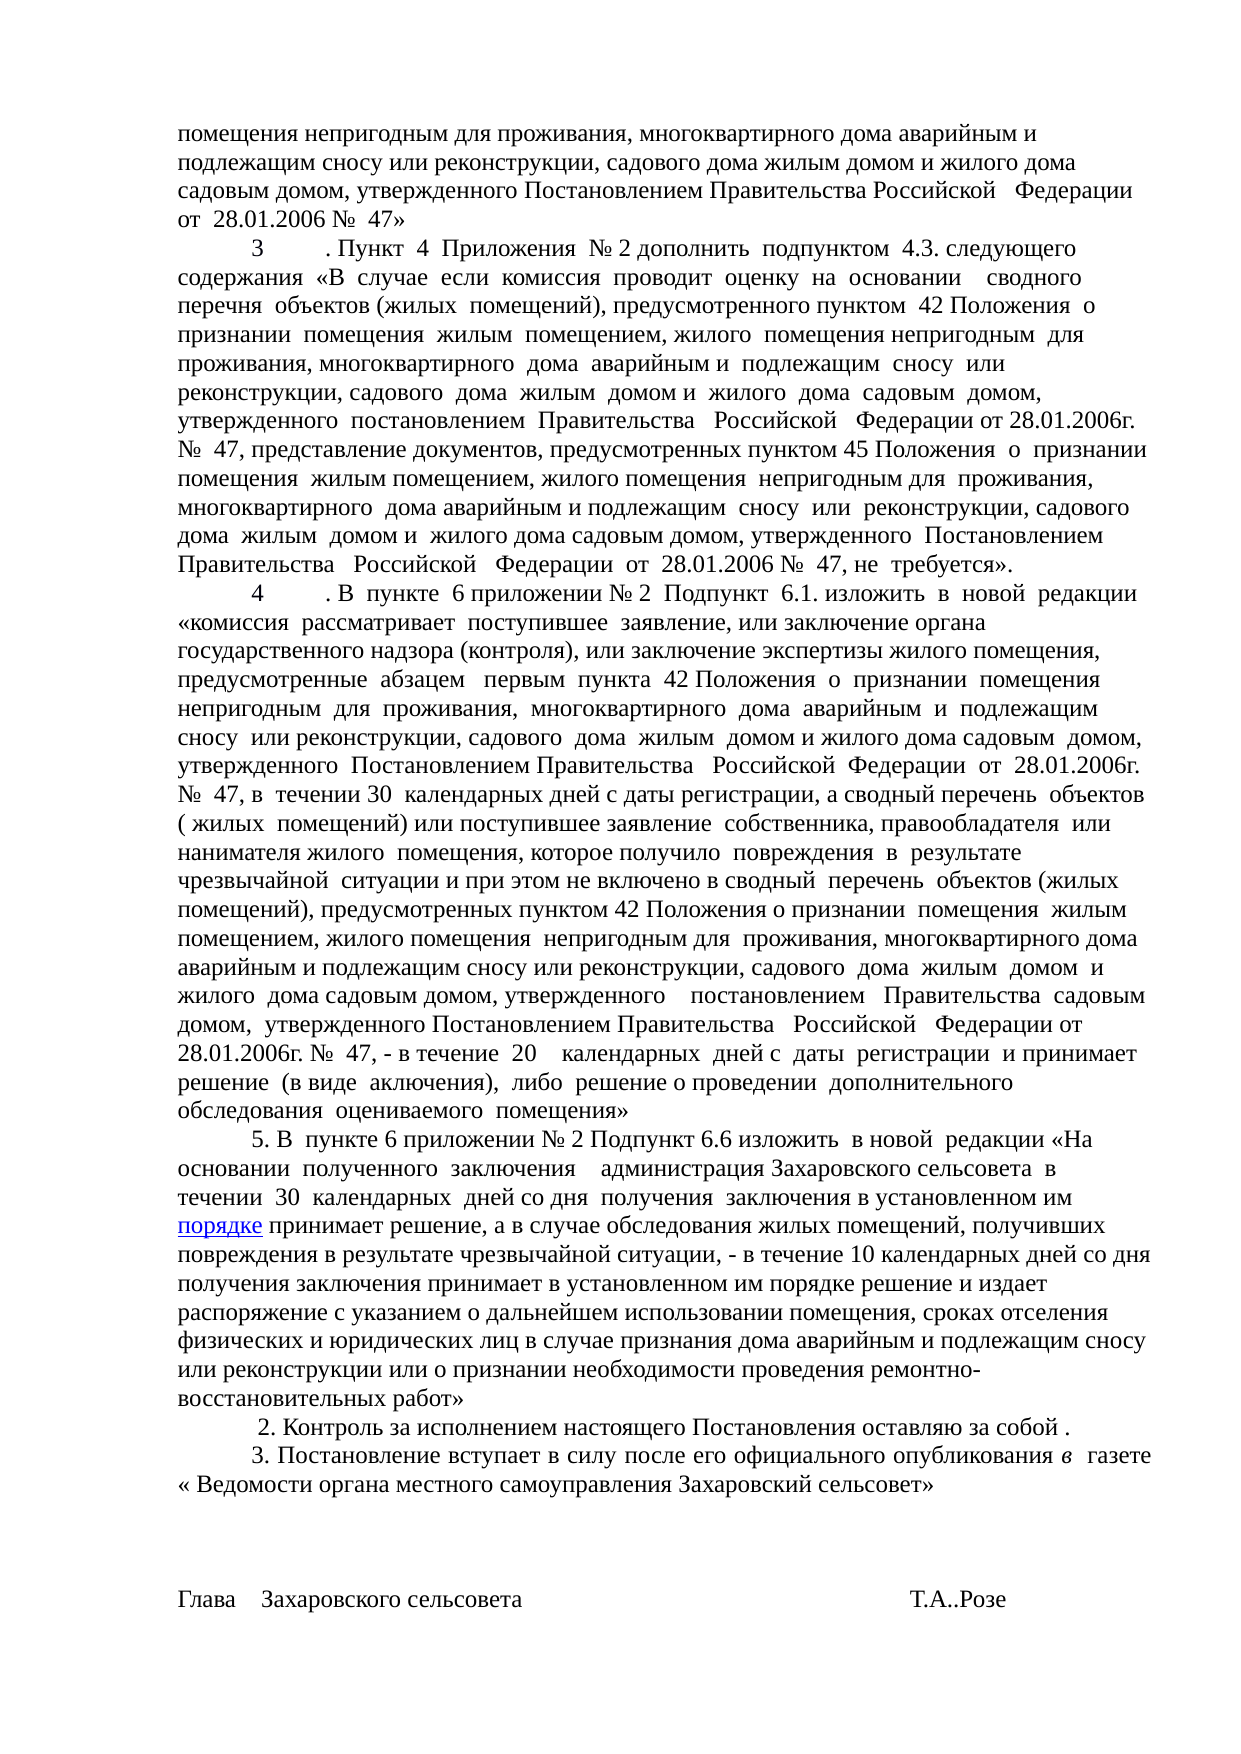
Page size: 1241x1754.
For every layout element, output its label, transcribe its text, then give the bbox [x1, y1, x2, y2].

list 3. Постановление вступает в силу после его официального опубликования в газете « Ведомости органа местного самоуправления Захаровский сельсовет» [177, 1441, 1152, 1498]
list помещения непригодным для проживания, многоквартирного дома аварийным и подлежащим сносу или реконструкции, садового дома жилым домом и жилого дома садовым домом, утвержденного Постановлением Правительства Российской Федерации от 28.01.2006 № 47» [177, 118, 1152, 233]
title . В пункте 6 приложении № 2 Подпункт 6.1. изложить в новой редакции «комиссия рассматривает поступившее заявление, или заключение органа государственного надзора (контроля), или заключение экспертизы жилого помещения, предусмотренные абзацем первым пункта 42 Положения о признании помещения непригодным для проживания, многоквартирного дома аварийным и подлежащим сносу или реконструкции, садового дома жилым домом и жилого дома садовым домом, утвержденного Постановлением Правительства Российской Федерации от 28.01.2006г. № 47, в течении 30 календарных дней с даты регистрации, а сводный перечень объектов ( жилых помещений) или поступившее заявление собственника, правообладателя или нанимателя жилого помещения, которое получило повреждения в результате чрезвычайной ситуации и при этом не включено в сводный перечень объектов (жилых помещений), предусмотренных пунктом 42 Положения о признании помещения жилым помещением, жилого помещения непригодным для проживания, многоквартирного дома аварийным и подлежащим сносу или реконструкции, садового дома жилым домом и жилого дома садовым домом, утвержденного постановлением Правительства садовым домом, утвержденного Постановлением Правительства Российской Федерации от 28.01.2006г. № 47, - в течение 20 календарных дней с даты регистрации и принимает решение (в виде аключения), либо решение о проведении дополнительного обследования оцениваемого помещения» [177, 578, 1152, 1124]
title 5. В пункте 6 приложении № 2 Подпункт 6.6 изложить в новой редакции «На основании полученного заключения администрация Захаровского сельсовета в течении 30 календарных дней со дня получения заключения в установленном им порядке принимает решение, а в случае обследования жилых помещений, получивших повреждения в результате чрезвычайной ситуации, - в течение 10 календарных дней со дня получения заключения принимает в установленном им порядке решение и издает распоряжение с указанием о дальнейшем использовании помещения, сроках отселения физических и юридических лиц в случае признания дома аварийным и подлежащим сносу или реконструкции или о признании необходимости проведения ремонтно-восстановительных работ» [177, 1124, 1152, 1412]
title . Пункт 4 Приложения № 2 дополнить подпунктом 4.3. следующего содержания «В случае если комиссия проводит оценку на основании сводного перечня объектов (жилых помещений), предусмотренного пунктом 42 Положения о признании помещения жилым помещением, жилого помещения непригодным для проживания, многоквартирного дома аварийным и подлежащим сносу или реконструкции, садового дома жилым домом и жилого дома садовым домом, утвержденного постановлением Правительства Российской Федерации от 28.01.2006г. № 47, представление документов, предусмотренных пунктом 45 Положения о признании помещения жилым помещением, жилого помещения непригодным для проживания, многоквартирного дома аварийным и подлежащим сносу или реконструкции, садового дома жилым домом и жилого дома садовым домом, утвержденного Постановлением Правительства Российской Федерации от 28.01.2006 № 47, не требуется». [177, 233, 1152, 578]
text Глава Захаровского сельсовета Т.А..Розе [177, 1584, 1152, 1613]
text 2. Контроль за исполнением настоящего Постановления оставляю за собой . [177, 1412, 1152, 1441]
